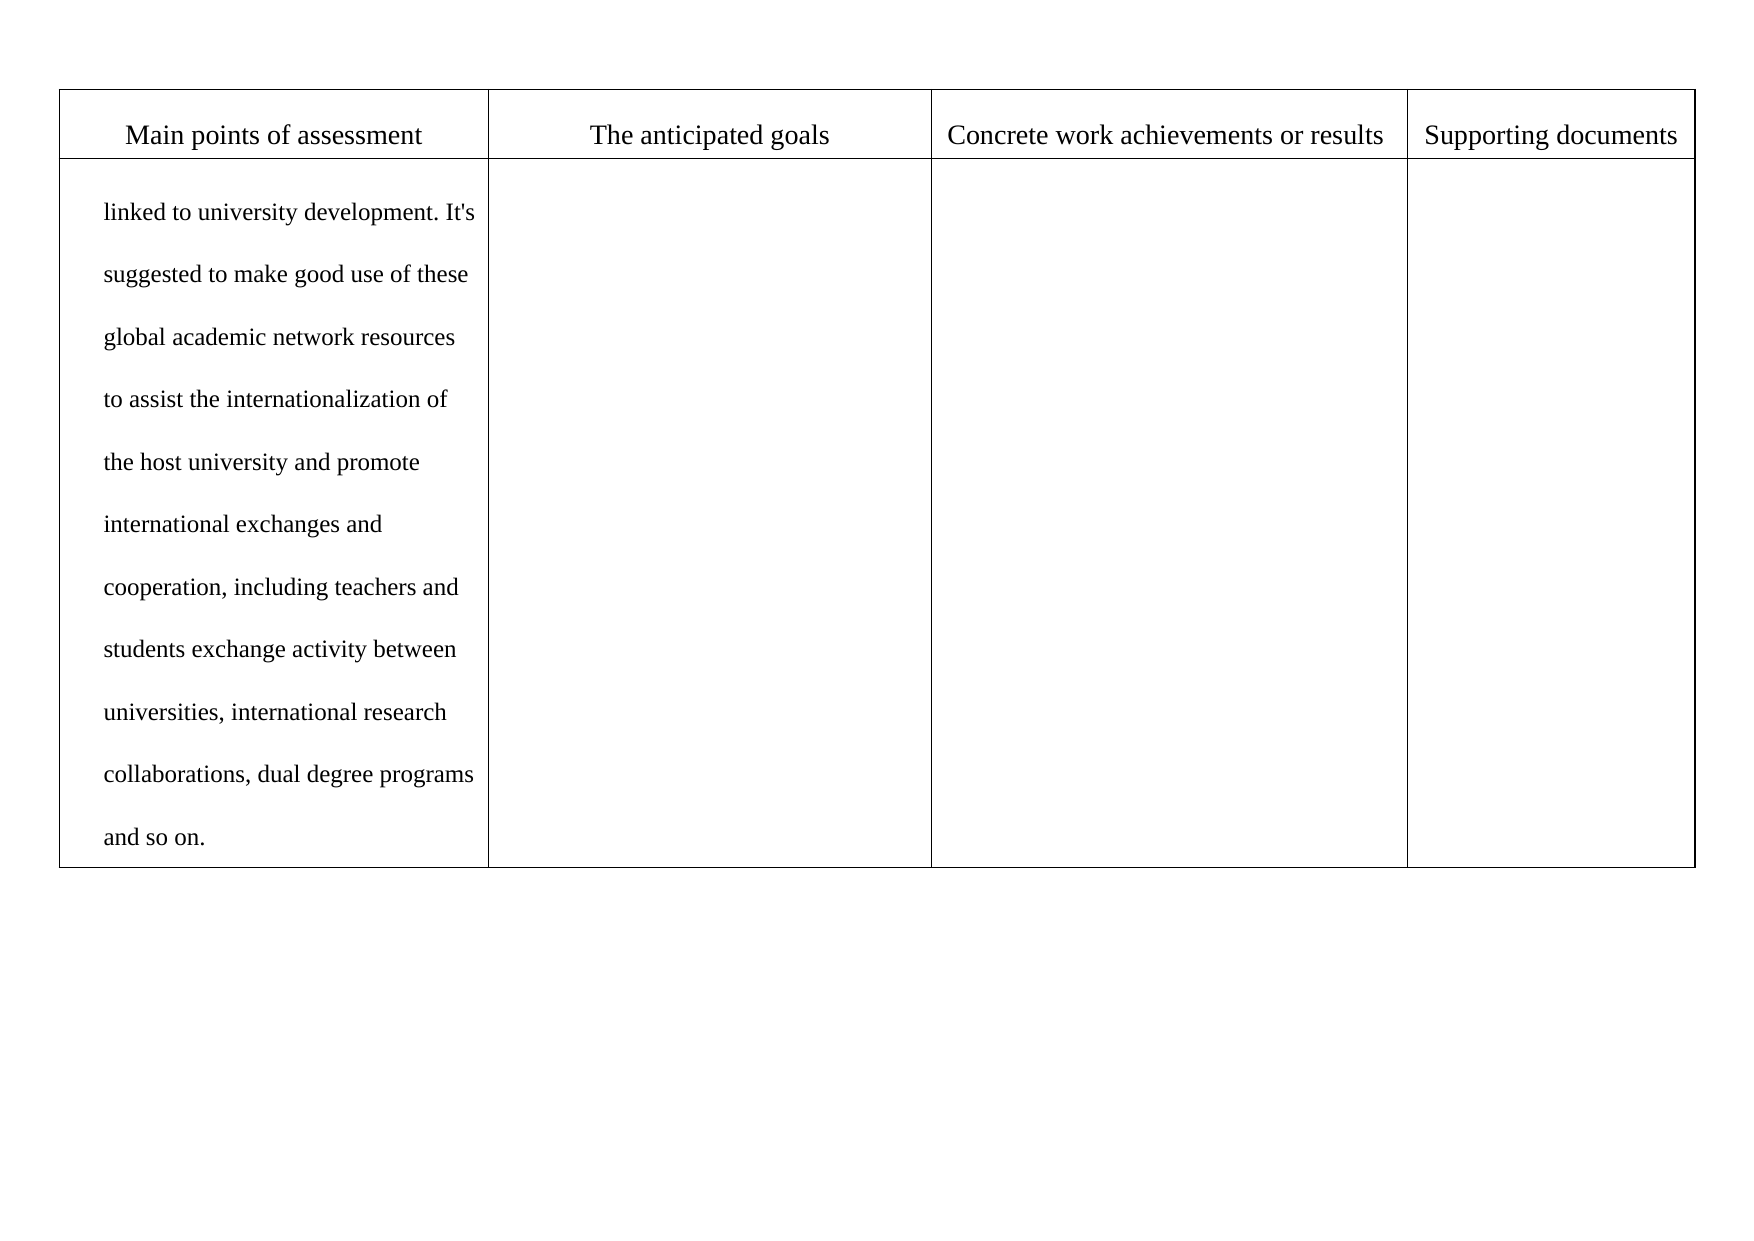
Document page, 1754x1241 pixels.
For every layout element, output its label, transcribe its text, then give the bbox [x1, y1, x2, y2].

table_header Concrete work achievements or results [932, 90, 1407, 158]
table_cell [1408, 159, 1694, 867]
table_header Main points of assessment [60, 90, 488, 158]
table_cell [932, 159, 1407, 867]
table_header The anticipated goals [489, 90, 931, 158]
table_cell linked to university development. It's suggested to make good use of these global academic network resources to assist the internationalization of the host university and promote international exchanges and cooperation, including teachers and students exchange activity between universities, international research collaborations, dual degree programs and so on. [60, 159, 488, 867]
table_header Supporting documents [1408, 90, 1694, 158]
table_cell [489, 159, 931, 867]
